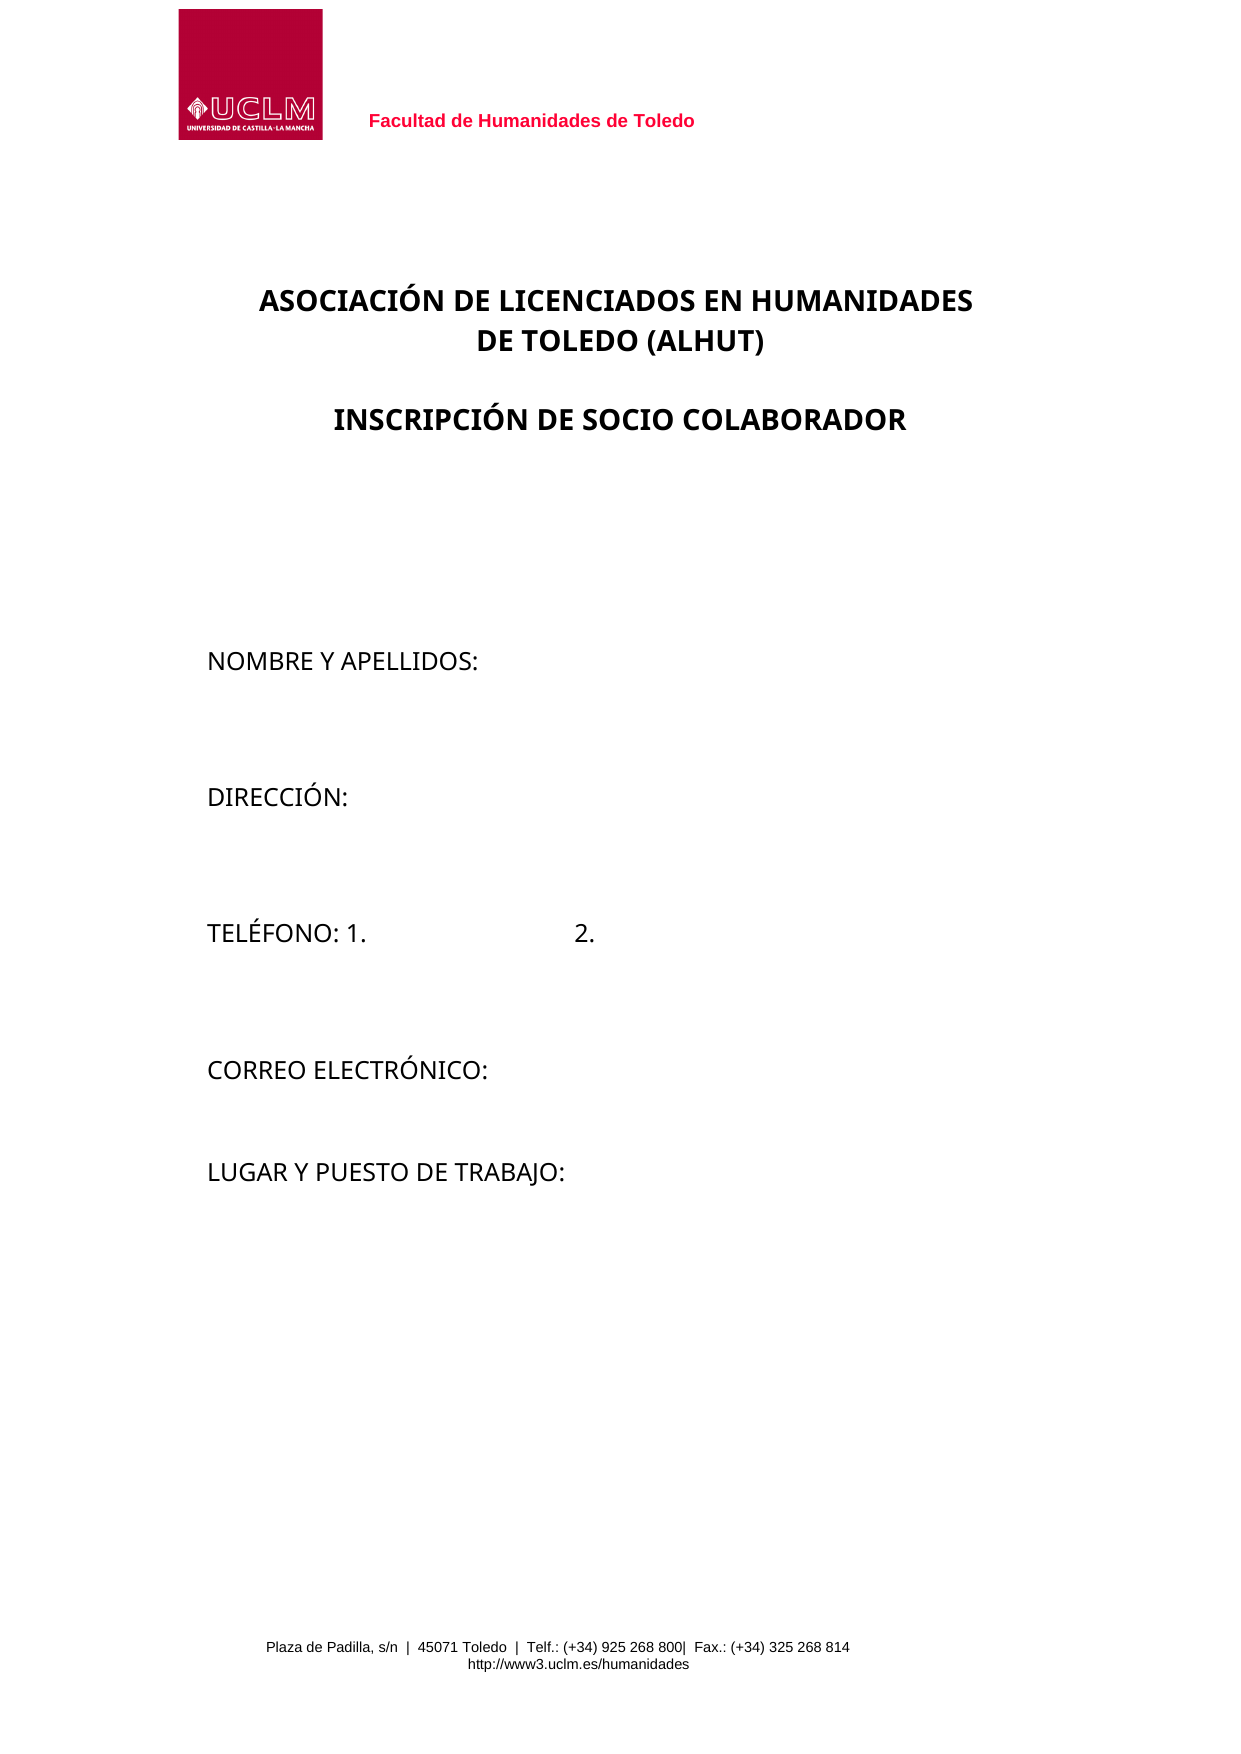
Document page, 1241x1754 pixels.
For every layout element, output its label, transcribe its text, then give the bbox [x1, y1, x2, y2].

text LUGAR Y PUESTO DE TRABAJO: [207, 1154, 1240, 1189]
text DE TOLEDO (ALHUT) [0, 320, 1240, 360]
text NOMBRE Y APELLIDOS: [207, 644, 1240, 678]
text CORREO ELECTRÓNICO: [207, 1052, 1240, 1086]
text INSCRIPCIÓN DE SOCIO COLABORADOR [0, 399, 1240, 439]
text ASOCIACIÓN DE LICENCIADOS EN HUMANIDADES [0, 281, 1240, 320]
text DIRECCIÓN: [207, 780, 1240, 814]
picture [178, 9, 323, 140]
text TELÉFONO: 1. 2. [207, 916, 1240, 950]
